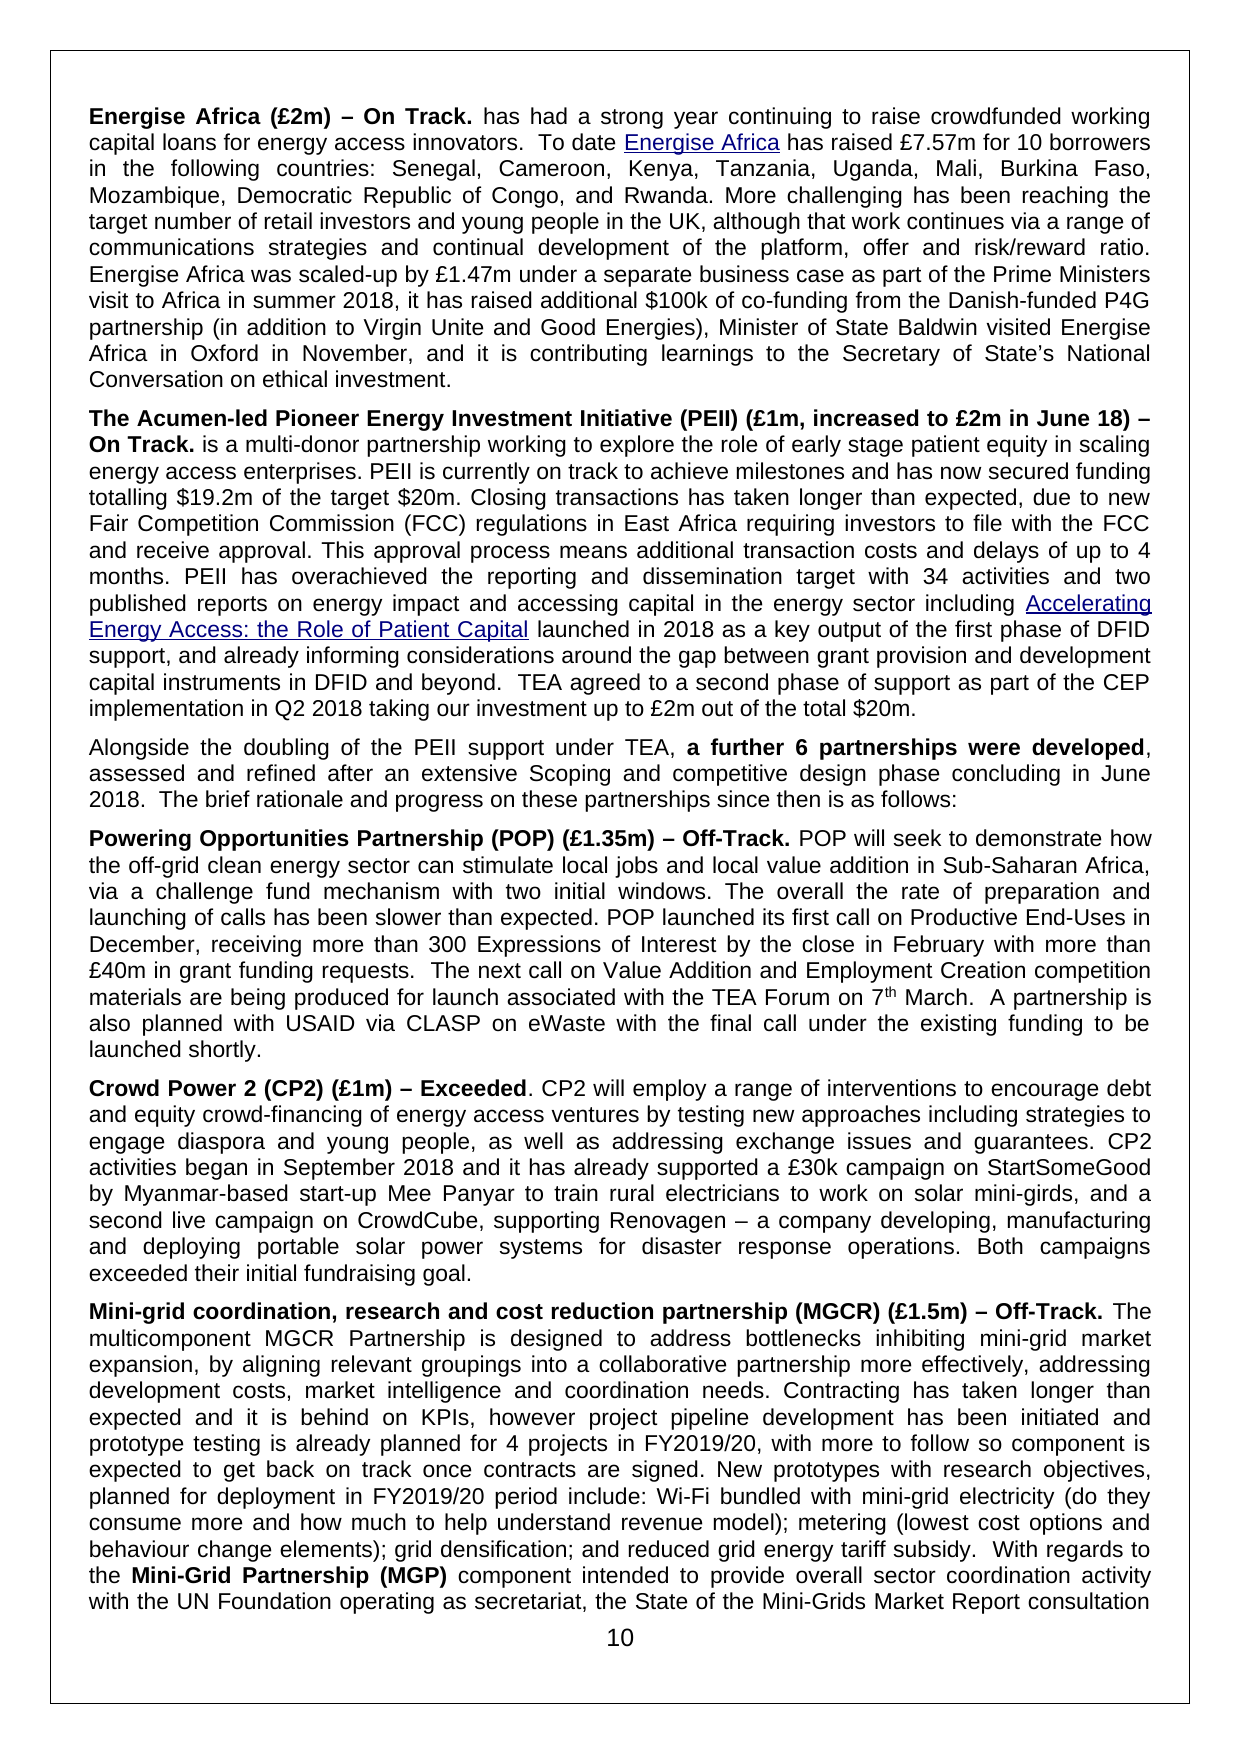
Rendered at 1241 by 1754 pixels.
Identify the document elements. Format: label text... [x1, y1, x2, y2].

text The Acumen-led Pioneer Energy Investment Initiative (PEII) (£1m, increased to £2m in June 18) – On Track. is a multi-donor partnership working to explore the role of early stage patient equity in scaling energy access enterprises. PEII is currently on track to achieve milestones and has now secured funding totalling $19.2m of the target $20m. Closing transactions has taken longer than expected, due to new Fair Competition Commission (FCC) regulations in East Africa requiring investors to file with the FCC and receive approval. This approval process means additional transaction costs and delays of up to 4 months. PEII has overachieved the reporting and dissemination target with 34 activities and two published reports on energy impact and accessing capital in the energy sector including Accelerating Energy Access: the Role of Patient Capital launched in 2018 as a key output of the first phase of DFID support, and already informing considerations around the gap between grant provision and development capital instruments in DFID and beyond. TEA agreed to a second phase of support as part of the CEP implementation in Q2 2018 taking our investment up to £2m out of the total $20m. [89, 405, 1152, 721]
text Crowd Power 2 (CP2) (£1m) – Exceeded. CP2 will employ a range of interventions to encourage debt and equity crowd-financing of energy access ventures by testing new approaches including strategies to engage diaspora and young people, as well as addressing exchange issues and guarantees. CP2 activities began in September 2018 and it has already supported a £30k campaign on StartSomeGood by Myanmar-based start-up Mee Panyar to train rural electricians to work on solar mini-girds, and a second live campaign on CrowdCube, supporting Renovagen – a company developing, manufacturing and deploying portable solar power systems for disaster response operations. Both campaigns exceeded their initial fundraising goal. [89, 1075, 1152, 1286]
text Mini-grid coordination, research and cost reduction partnership (MGCR) (£1.5m) – Off-Track. The multicomponent MGCR Partnership is designed to address bottlenecks inhibiting mini-grid market expansion, by aligning relevant groupings into a collaborative partnership more effectively, addressing development costs, market intelligence and coordination needs. Contracting has taken longer than expected and it is behind on KPIs, however project pipeline development has been initiated and prototype testing is already planned for 4 projects in FY2019/20, with more to follow so component is expected to get back on track once contracts are signed. New prototypes with research objectives, planned for deployment in FY2019/20 period include: Wi-Fi bundled with mini-grid electricity (do they consume more and how much to help understand revenue model); metering (lowest cost options and behaviour change elements); grid densification; and reduced grid energy tariff subsidy. With regards to the Mini-Grid Partnership (MGP) component intended to provide overall sector coordination activity with the UN Foundation operating as secretariat, the State of the Mini-Grids Market Report consultation [89, 1298, 1152, 1614]
text Powering Opportunities Partnership (POP) (£1.35m) – Off-Track. POP will seek to demonstrate how the off-grid clean energy sector can stimulate local jobs and local value addition in Sub-Saharan Africa, via a challenge fund mechanism with two initial windows. The overall the rate of preparation and launching of calls has been slower than expected. POP launched its first call on Productive End-Uses in December, receiving more than 300 Expressions of Interest by the close in February with more than £40m in grant funding requests. The next call on Value Addition and Employment Creation competition materials are being produced for launch associated with the TEA Forum on 7th March. A partnership is also planned with USAID via CLASP on eWaste with the final call under the existing funding to be launched shortly. [89, 825, 1152, 1062]
text Alongside the doubling of the PEII support under TEA, a further 6 partnerships were developed, assessed and refined after an extensive Scoping and competitive design phase concluding in June 2018. The brief rationale and progress on these partnerships since then is as follows: [89, 734, 1152, 813]
text Energise Africa (£2m) – On Track. has had a strong year continuing to raise crowdfunded working capital loans for energy access innovators. To date Energise Africa has raised £7.57m for 10 borrowers in the following countries: Senegal, Cameroon, Kenya, Tanzania, Uganda, Mali, Burkina Faso, Mozambique, Democratic Republic of Congo, and Rwanda. More challenging has been reaching the target number of retail investors and young people in the UK, although that work continues via a range of communications strategies and continual development of the platform, offer and risk/reward ratio. Energise Africa was scaled-up by £1.47m under a separate business case as part of the Prime Ministers visit to Africa in summer 2018, it has raised additional $100k of co-funding from the Danish-funded P4G partnership (in addition to Virgin Unite and Good Energies), Minister of State Baldwin visited Energise Africa in Oxford in November, and it is contributing learnings to the Secretary of State’s National Conversation on ethical investment. [89, 103, 1152, 392]
